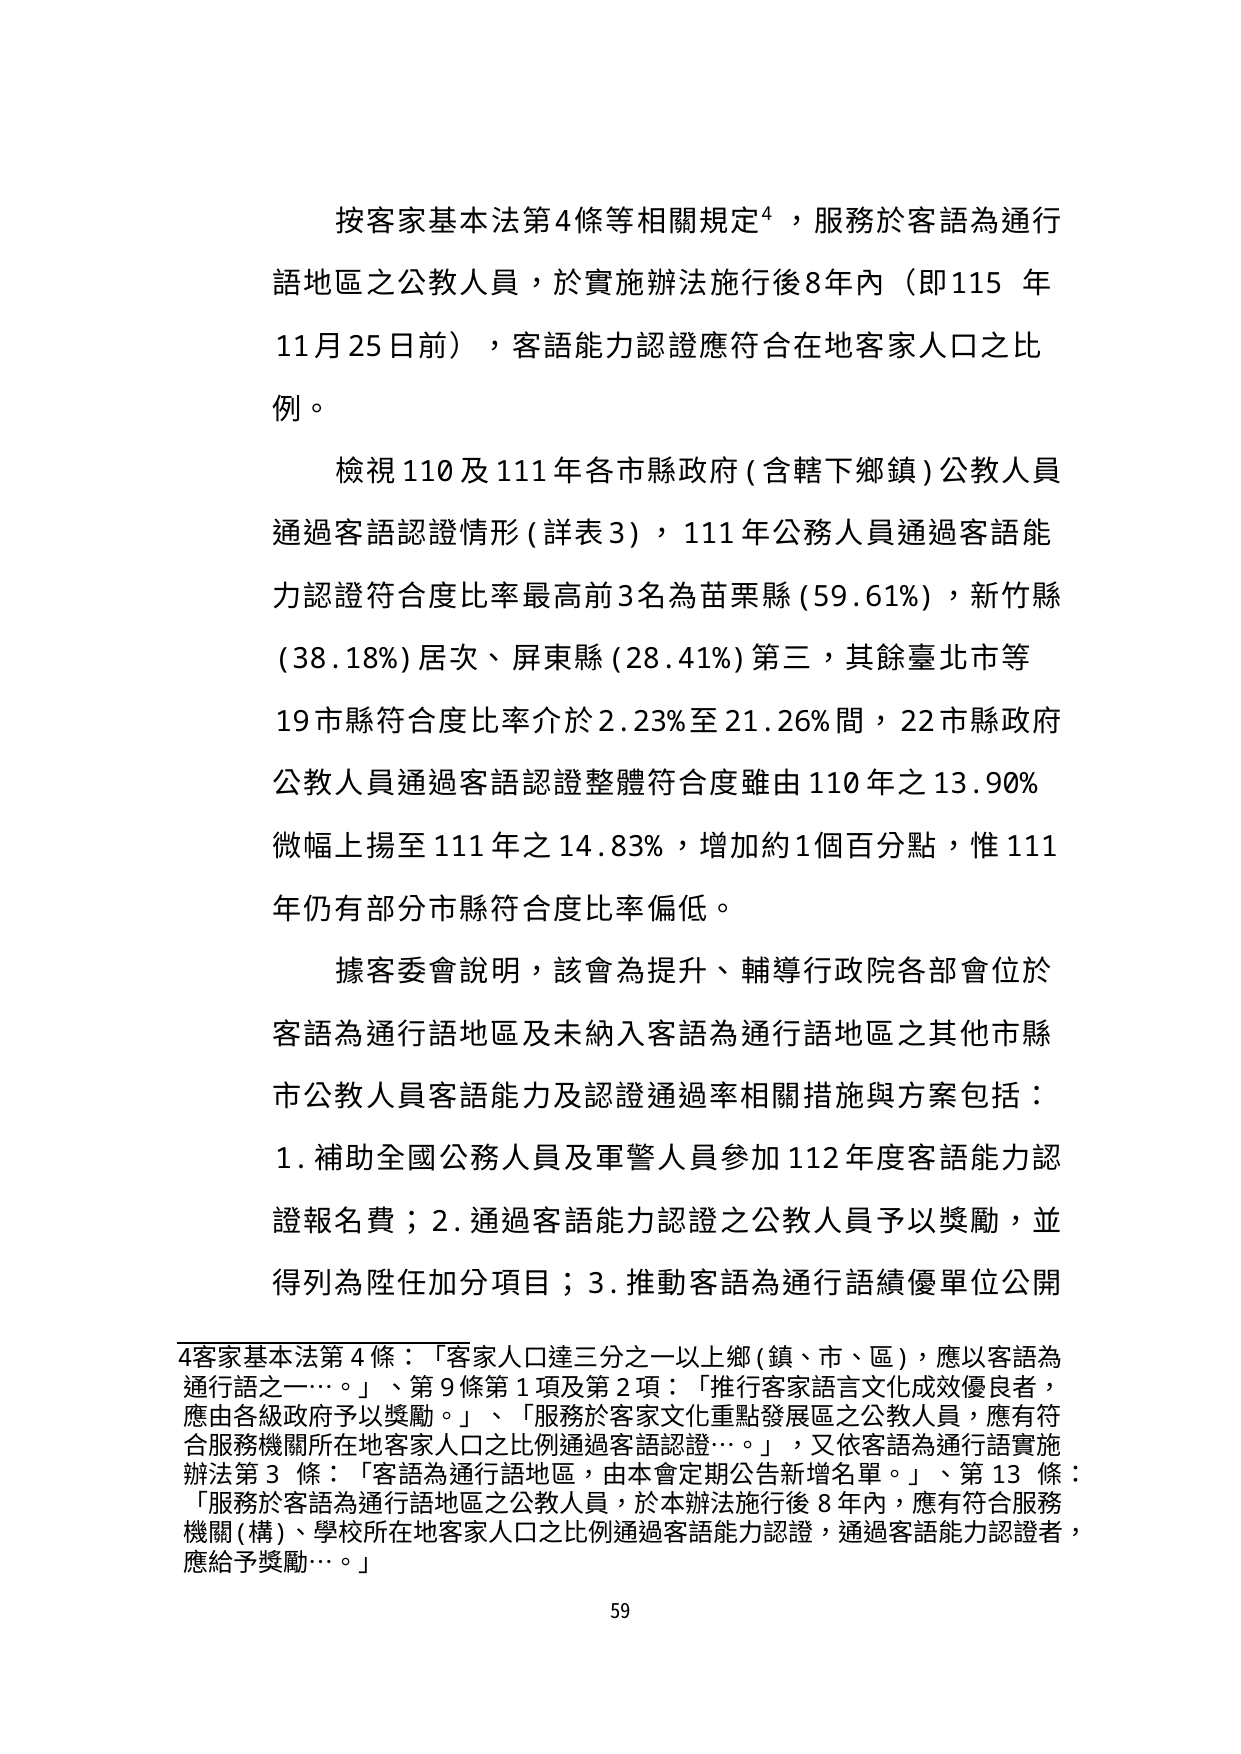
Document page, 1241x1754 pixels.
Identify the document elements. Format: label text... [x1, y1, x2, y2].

text 據客委會說明，該會為提升、輔導行政院各部會位於客語為通行語地區及未納入客語為通行語地區之其他市縣市公教人員客語能力及認證通過率相關措施與方案包括：1.補助全國公務人員及軍警人員參加112年度客語能力認證報名費；2.通過客語能力認證之公教人員予以獎勵，並得列為陞任加分項目；3.推動客語為通行語績優單位公開 [266, 927, 1063, 1302]
text 按客家基本法第4條等相關規定，服務於客語為通行語地區之公教人員，於實施辦法施行後8年內（即115 年11月25日前），客語能力認證應符合在地客家人口之比例。 [266, 177, 1063, 427]
text 檢視110及111年各市縣政府(含轄下鄉鎮)公教人員通過客語認證情形(詳表3)，111年公務人員通過客語能力認證符合度比率最高前3名為苗栗縣(59.61%)，新竹縣(38.18%)居次、屏東縣(28.41%)第三，其餘臺北市等19市縣符合度比率介於2.23%至21.26%間，22市縣政府公教人員通過客語認證整體符合度雖由110年之13.90%微幅上揚至111年之14.83%，增加約1個百分點，惟111年仍有部分市縣符合度比率偏低。 [266, 427, 1063, 927]
text 客家基本法第4條：「客家人口達三分之一以上鄉(鎮、市、區)，應以客語為通行語之一…。」、第9條第1項及第2項：「推行客家語言文化成效優良者，應由各級政府予以獎勵。」、「服務於客家文化重點發展區之公教人員，應有符合服務機關所在地客家人口之比例通過客語認證…。」，又依客語為通行語實施辦法第3 條：「客語為通行語地區，由本會定期公告新增名單。」、第13 條：「服務於客語為通行語地區之公教人員，於本辦法施行後8年內，應有符合服務機關(構)、學校所在地客家人口之比例通過客語能力認證，通過客語能力認證者，應給予獎勵…。」 [177, 1343, 1063, 1577]
